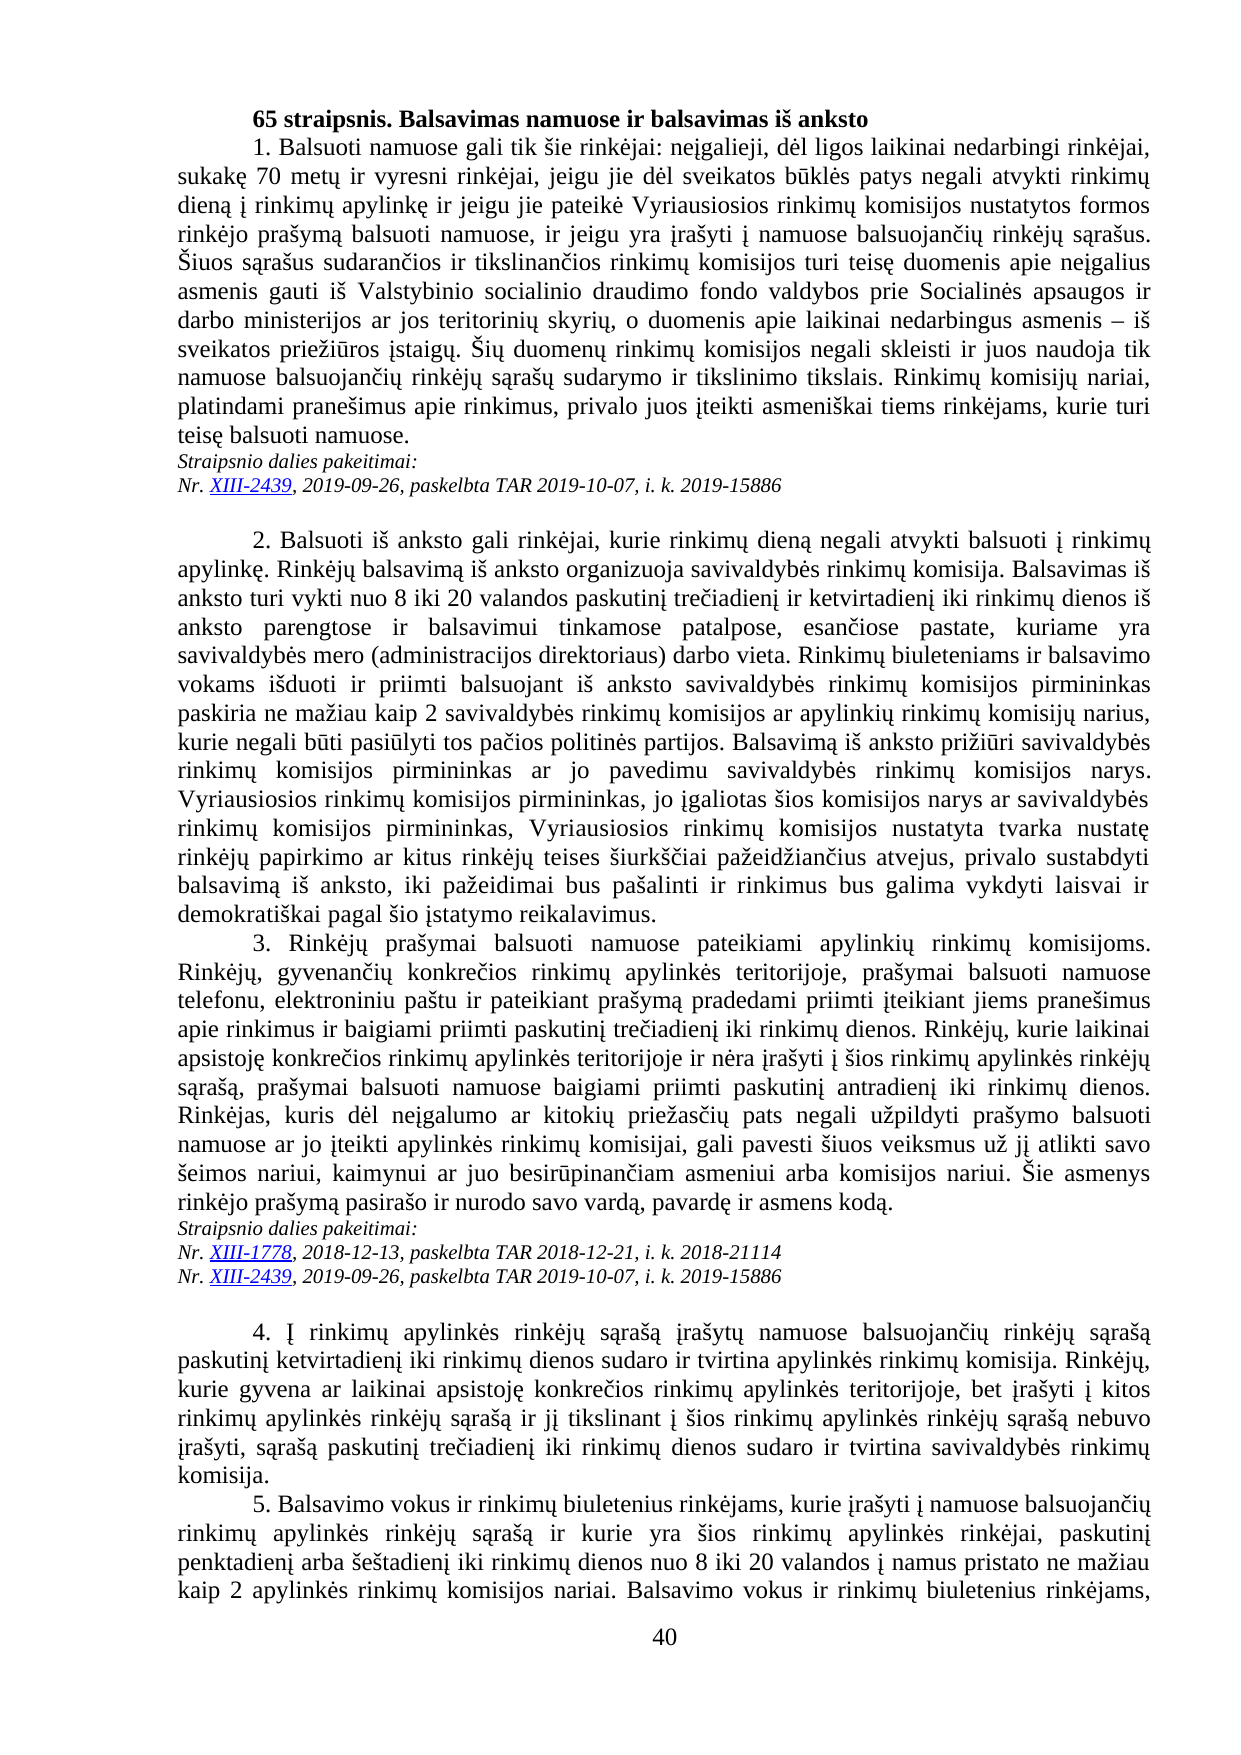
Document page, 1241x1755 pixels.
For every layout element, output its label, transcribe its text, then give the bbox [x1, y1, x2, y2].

text Straipsnio dalies pakeitimai: [177, 449, 1152, 473]
text 1. Balsuoti namuose gali tik šie rinkėjai: neįgalieji, dėl ligos laikinai nedarbingi rinkėjai, sukakę 70 metų ir vyresni rinkėjai, jeigu jie dėl sveikatos būklės patys negali atvykti rinkimų dieną į rinkimų apylinkę ir jeigu jie pateikė Vyriausiosios rinkimų komisijos nustatytos formos rinkėjo prašymą balsuoti namuose, ir jeigu yra įrašyti į namuose balsuojančių rinkėjų sąrašus. Šiuos sąrašus sudarančios ir tikslinančios rinkimų komisijos turi teisę duomenis apie neįgalius asmenis gauti iš Valstybinio socialinio draudimo fondo valdybos prie Socialinės apsaugos ir darbo ministerijos ar jos teritorinių skyrių, o duomenis apie laikinai nedarbingus asmenis – iš sveikatos priežiūros įstaigų. Šių duomenų rinkimų komisijos negali skleisti ir juos naudoja tik namuose balsuojančių rinkėjų sąrašų sudarymo ir tikslinimo tikslais. Rinkimų komisijų nariai, platindami pranešimus apie rinkimus, privalo juos įteikti asmeniškai tiems rinkėjams, kurie turi teisę balsuoti namuose. [177, 132, 1152, 449]
text 65 straipsnis. Balsavimas namuose ir balsavimas iš anksto [177, 104, 1152, 132]
text Nr. XIII-2439, 2019-09-26, paskelbta TAR 2019-10-07, i. k. 2019-15886 [177, 473, 1152, 497]
text Nr. XIII-1778, 2018-12-13, paskelbta TAR 2018-12-21, i. k. 2018-21114 [177, 1240, 1152, 1264]
text Nr. XIII-2439, 2019-09-26, paskelbta TAR 2019-10-07, i. k. 2019-15886 [177, 1264, 1152, 1288]
text 4. Į rinkimų apylinkės rinkėjų sąrašą įrašytų namuose balsuojančių rinkėjų sąrašą paskutinį ketvirtadienį iki rinkimų dienos sudaro ir tvirtina apylinkės rinkimų komisija. Rinkėjų, kurie gyvena ar laikinai apsistoję konkrečios rinkimų apylinkės teritorijoje, bet įrašyti į kitos rinkimų apylinkės rinkėjų sąrašą ir jį tikslinant į šios rinkimų apylinkės rinkėjų sąrašą nebuvo įrašyti, sąrašą paskutinį trečiadienį iki rinkimų dienos sudaro ir tvirtina savivaldybės rinkimų komisija. [177, 1317, 1152, 1489]
text 3. Rinkėjų prašymai balsuoti namuose pateikiami apylinkių rinkimų komisijoms. Rinkėjų, gyvenančių konkrečios rinkimų apylinkės teritorijoje, prašymai balsuoti namuose telefonu, elektroniniu paštu ir pateikiant prašymą pradedami priimti įteikiant jiems pranešimus apie rinkimus ir baigiami priimti paskutinį trečiadienį iki rinkimų dienos. Rinkėjų, kurie laikinai apsistoję konkrečios rinkimų apylinkės teritorijoje ir nėra įrašyti į šios rinkimų apylinkės rinkėjų sąrašą, prašymai balsuoti namuose baigiami priimti paskutinį antradienį iki rinkimų dienos. Rinkėjas, kuris dėl neįgalumo ar kitokių priežasčių pats negali užpildyti prašymo balsuoti namuose ar jo įteikti apylinkės rinkimų komisijai, gali pavesti šiuos veiksmus už jį atlikti savo šeimos nariui, kaimynui ar juo besirūpinančiam asmeniui arba komisijos nariui. Šie asmenys rinkėjo prašymą pasirašo ir nurodo savo vardą, pavardę ir asmens kodą. [177, 928, 1152, 1216]
text Straipsnio dalies pakeitimai: [177, 1216, 1152, 1240]
text 2. Balsuoti iš anksto gali rinkėjai, kurie rinkimų dieną negali atvykti balsuoti į rinkimų apylinkę. Rinkėjų balsavimą iš anksto organizuoja savivaldybės rinkimų komisija. Balsavimas iš anksto turi vykti nuo 8 iki 20 valandos paskutinį trečiadienį ir ketvirtadienį iki rinkimų dienos iš anksto parengtose ir balsavimui tinkamose patalpose, esančiose pastate, kuriame yra savivaldybės mero (administracijos direktoriaus) darbo vieta. Rinkimų biuleteniams ir balsavimo vokams išduoti ir priimti balsuojant iš anksto savivaldybės rinkimų komisijos pirmininkas paskiria ne mažiau kaip 2 savivaldybės rinkimų komisijos ar apylinkių rinkimų komisijų narius, kurie negali būti pasiūlyti tos pačios politinės partijos. Balsavimą iš anksto prižiūri savivaldybės rinkimų komisijos pirmininkas ar jo pavedimu savivaldybės rinkimų komisijos narys. Vyriausiosios rinkimų komisijos pirmininkas, jo įgaliotas šios komisijos narys ar savivaldybės rinkimų komisijos pirmininkas, Vyriausiosios rinkimų komisijos nustatyta tvarka nustatę rinkėjų papirkimo ar kitus rinkėjų teises šiurkščiai pažeidžiančius atvejus, privalo sustabdyti balsavimą iš anksto, iki pažeidimai bus pašalinti ir rinkimus bus galima vykdyti laisvai ir demokratiškai pagal šio įstatymo reikalavimus. [177, 526, 1152, 928]
text 5. Balsavimo vokus ir rinkimų biuletenius rinkėjams, kurie įrašyti į namuose balsuojančių rinkimų apylinkės rinkėjų sąrašą ir kurie yra šios rinkimų apylinkės rinkėjai, paskutinį penktadienį arba šeštadienį iki rinkimų dienos nuo 8 iki 20 valandos į namus pristato ne mažiau kaip 2 apylinkės rinkimų komisijos nariai. Balsavimo vokus ir rinkimų biuletenius rinkėjams, [177, 1489, 1152, 1604]
